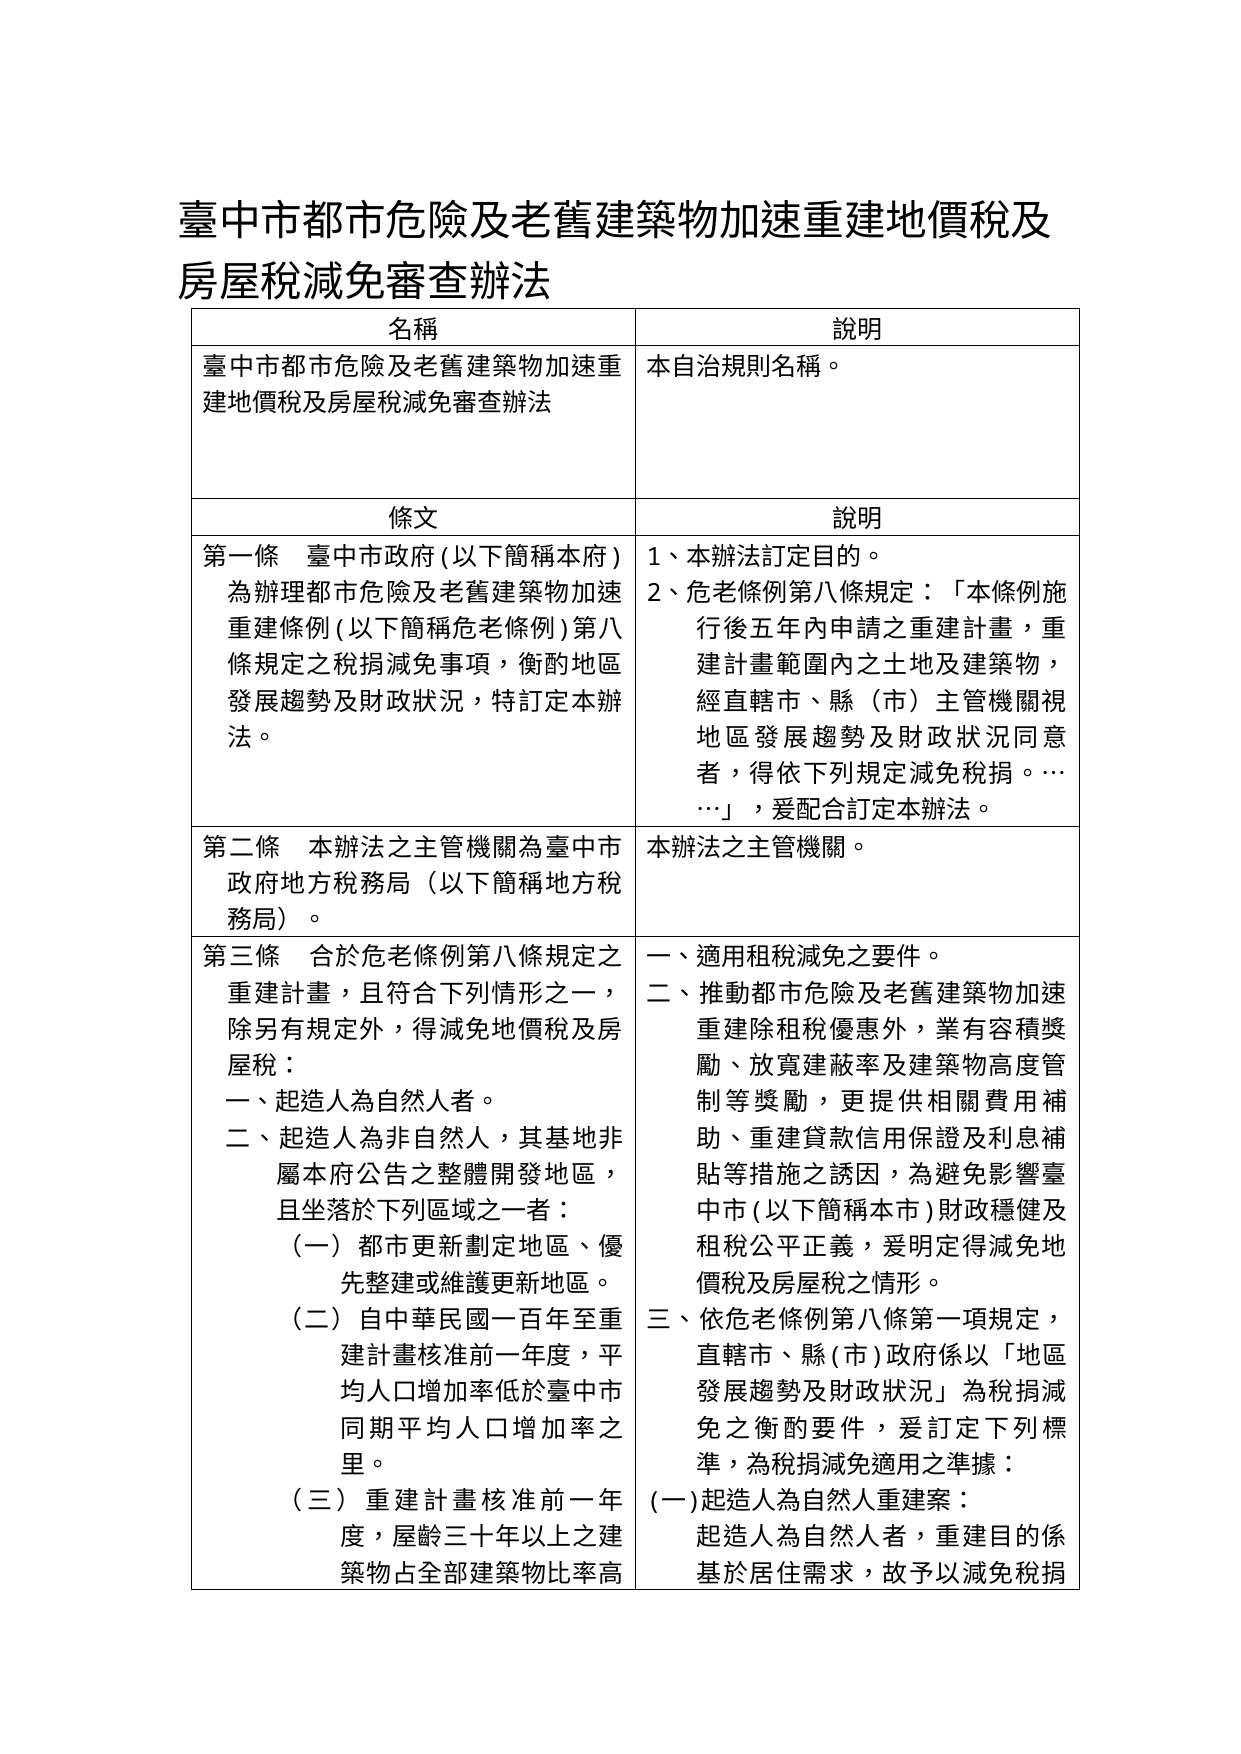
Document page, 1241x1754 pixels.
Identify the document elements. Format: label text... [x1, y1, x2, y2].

table_cell 本辦法訂定目的。 危老條例第八條規定：「本條例施行後五年內申請之重建計畫，重建計畫範圍內之土地及建築物，經直轄市、縣（市）主管機關視地區發展趨勢及財政狀況同意者，得依下列規定減免稅捐。……」，爰配合訂定本辦法。 [636, 536, 1079, 826]
table_header 說明 [636, 309, 1079, 345]
text 臺中市都市危險及老舊建築物加速重建地價稅及房屋稅減免審查辦法 [177, 187, 1092, 308]
table_cell 本自治規則名稱。 [636, 346, 1079, 498]
table_cell 臺中市都市危險及老舊建築物加速重建地價稅及房屋稅減免審查辦法 [192, 346, 635, 498]
table_cell 一、適用租稅減免之要件。 二、推動都市危險及老舊建築物加速重建除租稅優惠外，業有容積獎勵、放寬建蔽率及建築物高度管制等獎勵，更提供相關費用補助、重建貸款信用保證及利息補貼等措施之誘因，為避免影響臺中市(以下簡稱本市)財政穩健及租稅公平正義，爰明定得減免地價稅及房屋稅之情形。 三、依危老條例第八條第一項規定，直轄市、縣(市)政府係以「地區發展趨勢及財政狀況」為稅捐減免之衡酌要件，爰訂定下列標準，為稅捐減免適用之準據： (一)起造人為自然人重建案： 起造人為自然人者，重建目的係基於居住需求，故予以減免稅捐 [636, 937, 1079, 1589]
table_cell 第二條 本辦法之主管機關為臺中市政府地方稅務局（以下簡稱地方稅務局）。 [192, 827, 635, 936]
table_cell 第三條 合於危老條例第八條規定之重建計畫，且符合下列情形之一，除另有規定外，得減免地價稅及房屋稅： 一、起造人為自然人者。 二、起造人為非自然人，其基地非屬本府公告之整體開發地區，且坐落於下列區域之一者： （一）都市更新劃定地區、優先整建或維護更新地區。 （二）自中華民國一百年至重建計畫核准前一年度，平均人口增加率低於臺中市同期平均人口增加率之里。 （三）重建計畫核准前一年度，屋齡三十年以上之建築物占全部建築物比率高 [192, 937, 635, 1589]
table_cell 本辦法之主管機關。 [636, 827, 1079, 936]
table_header 名稱 [192, 309, 635, 345]
table_cell 說明 [636, 499, 1079, 535]
table_cell 第一條 臺中市政府(以下簡稱本府)為辦理都市危險及老舊建築物加速重建條例(以下簡稱危老條例)第八條規定之稅捐減免事項，衡酌地區發展趨勢及財政狀況，特訂定本辦法。 [192, 536, 635, 826]
table_cell 條文 [192, 499, 635, 535]
